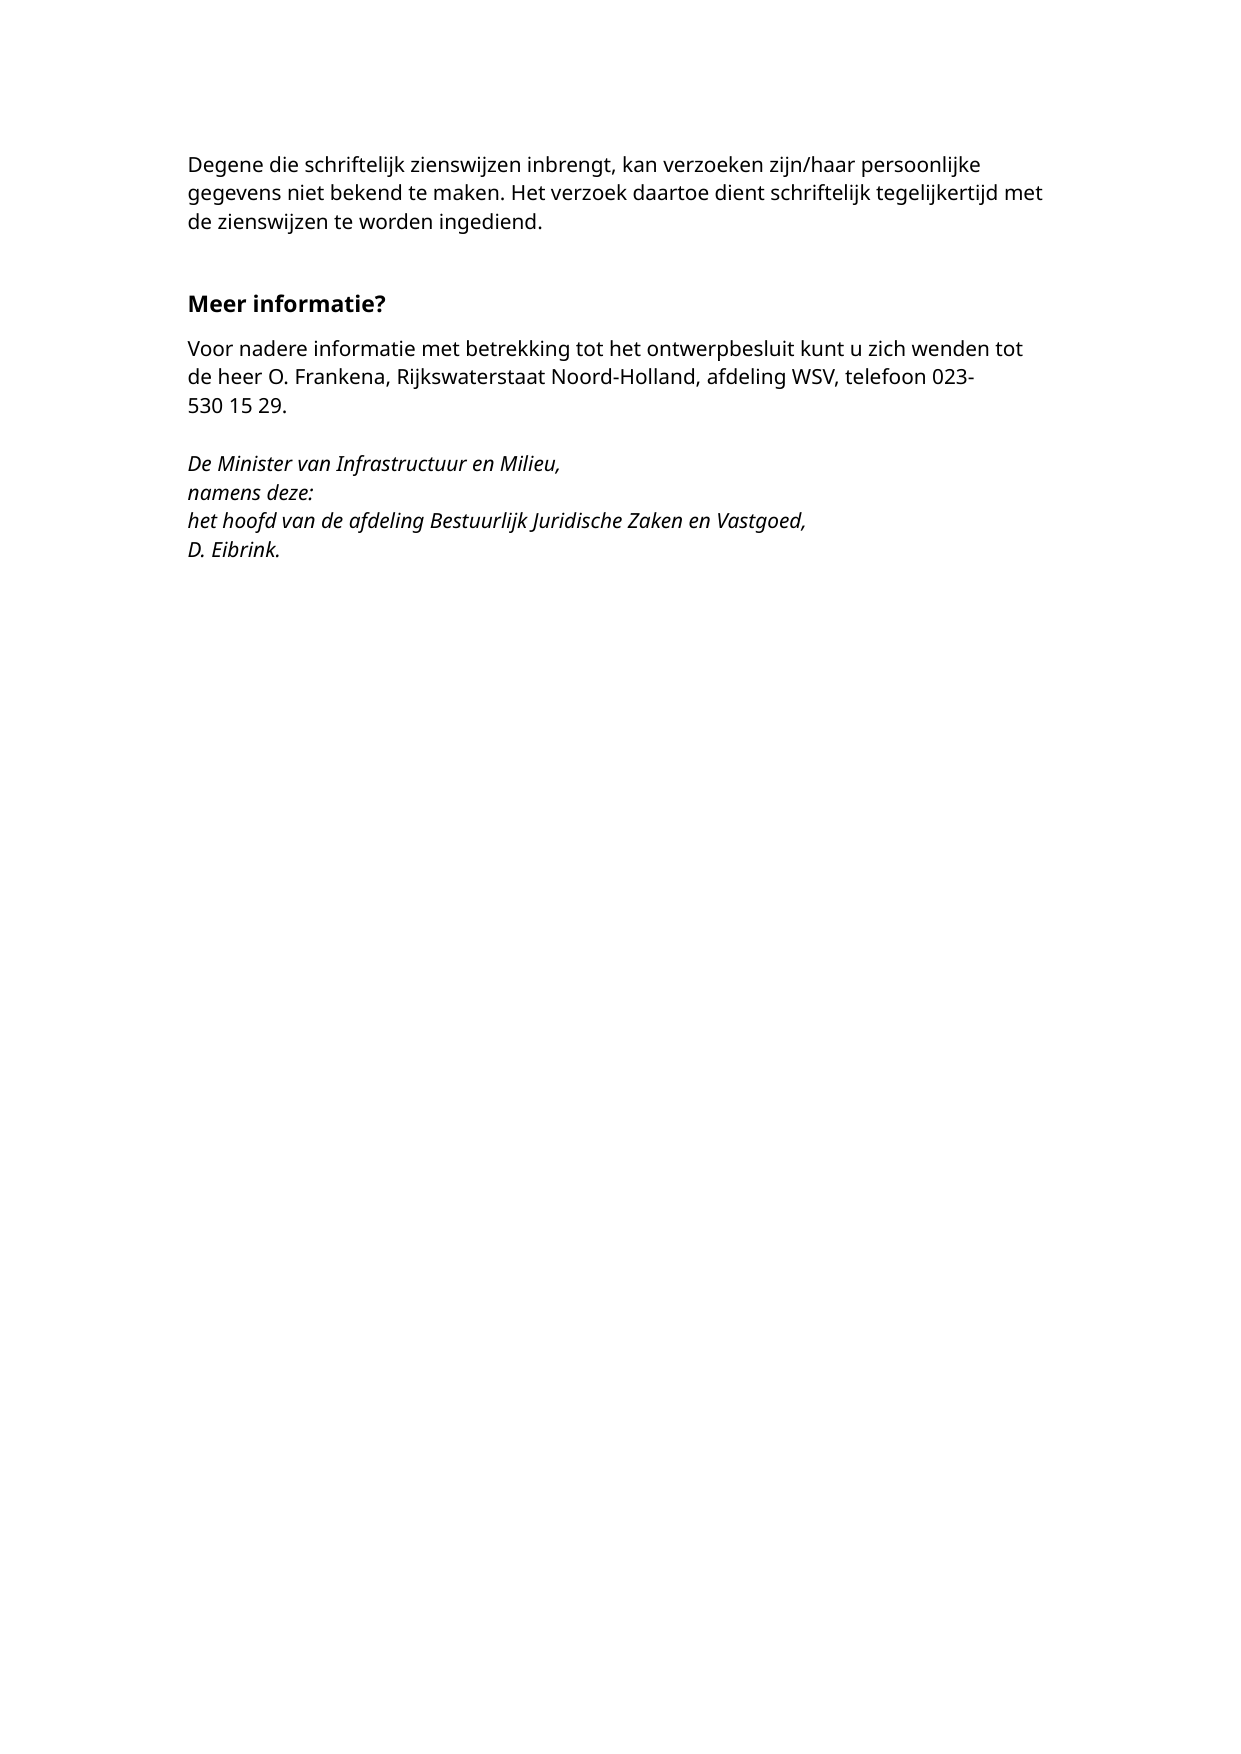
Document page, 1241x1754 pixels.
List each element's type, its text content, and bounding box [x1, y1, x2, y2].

text D. Eibrink. [187, 535, 1053, 563]
text Voor nadere informatie met betrekking tot het ontwerpbesluit kunt u zich wenden tot de heer O. Frankena, Rijkswaterstaat Noord-Holland, afdeling WSV, telefoon 023-530 15 29. [187, 334, 1053, 419]
text Degene die schriftelijk zienswijzen inbrengt, kan verzoeken zijn/haar persoonlijke gegevens niet bekend te maken. Het verzoek daartoe dient schriftelijk tegelijkertijd met de zienswijzen te worden ingediend. [187, 150, 1053, 235]
text het hoofd van de afdeling Bestuurlijk Juridische Zaken en Vastgoed, [187, 506, 1053, 535]
subtitle Meer informatie? [187, 288, 1053, 319]
text De Minister van Infrastructuur en Milieu, [187, 449, 1053, 478]
text namens deze: [187, 478, 1053, 506]
